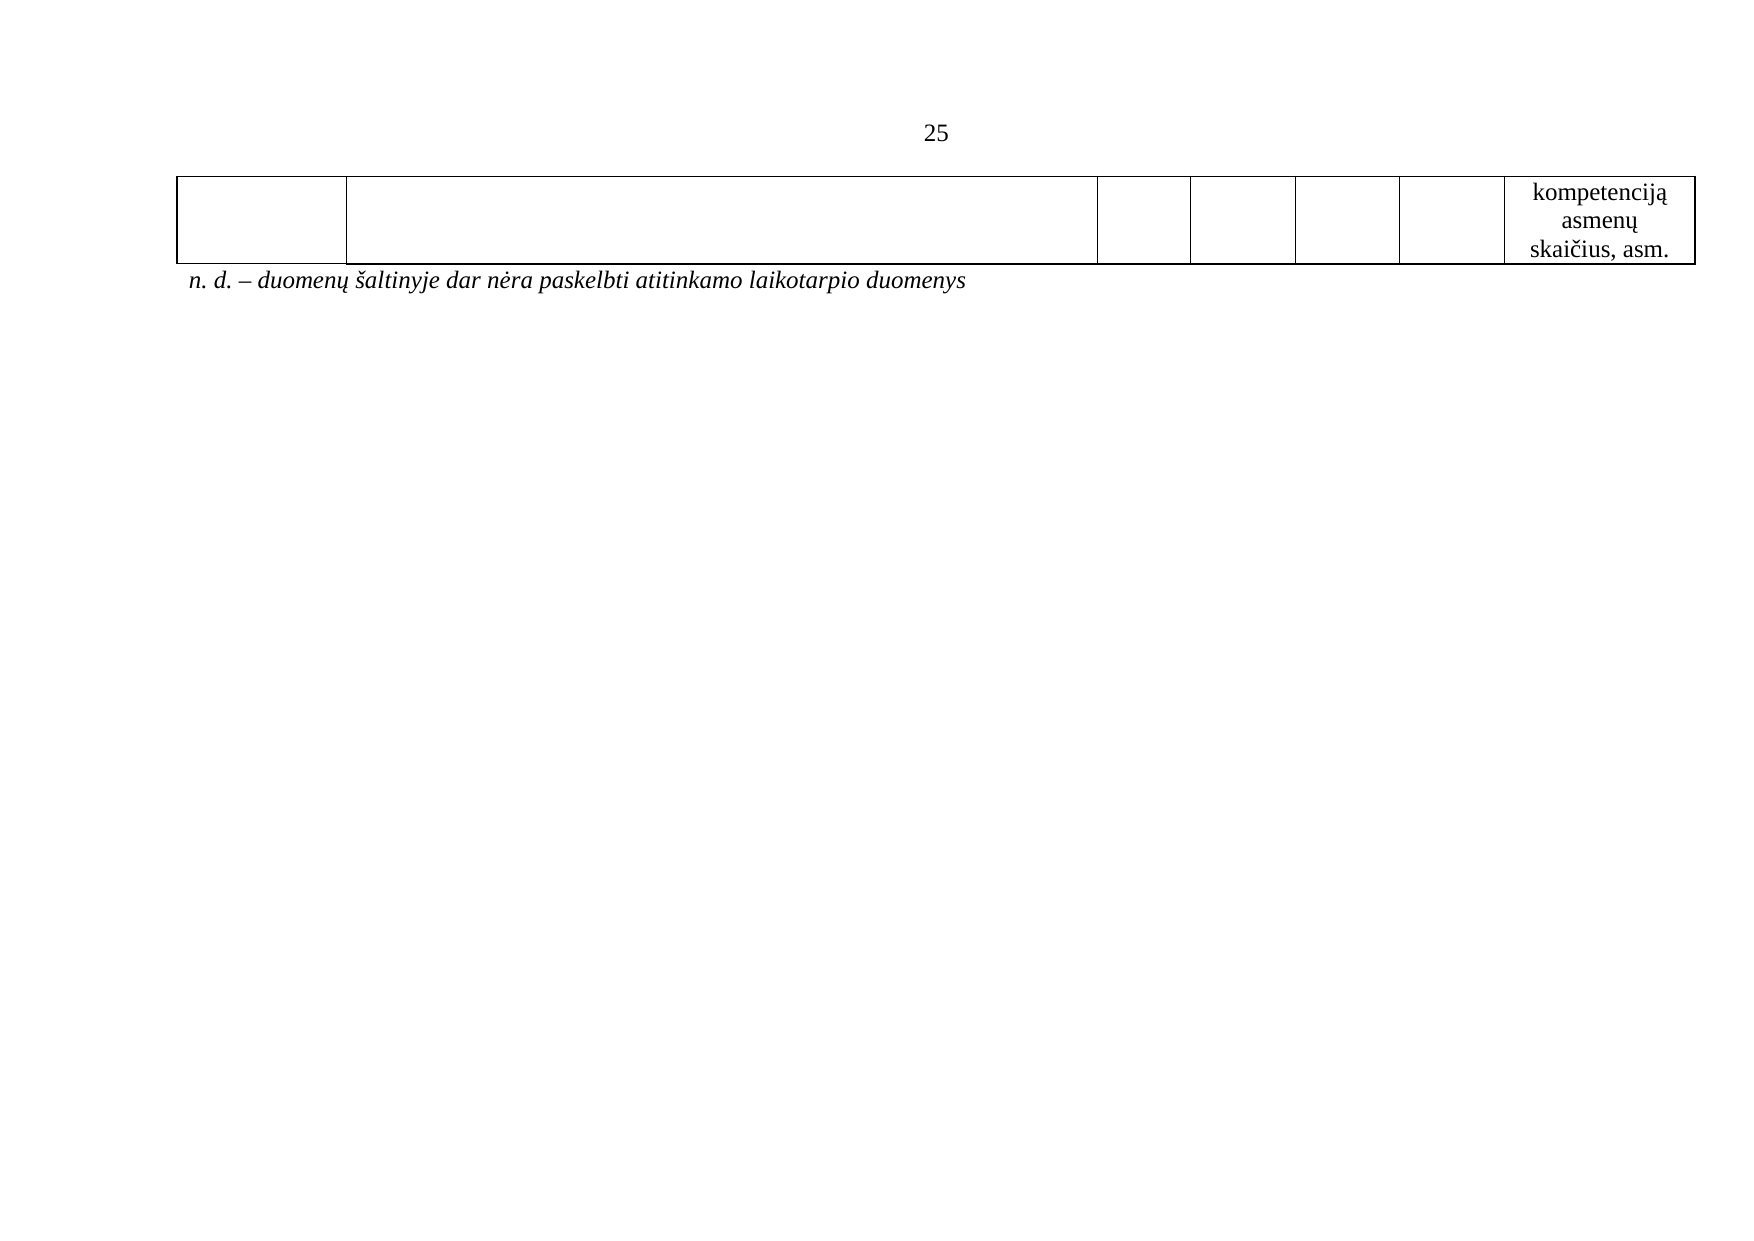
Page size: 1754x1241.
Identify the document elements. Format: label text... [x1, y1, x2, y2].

table_cell [1400, 177, 1504, 263]
table_cell [178, 177, 346, 263]
table_cell [1400, 265, 1504, 296]
table_cell [1504, 265, 1695, 296]
table_cell n. d. – duomenų šaltinyje dar nėra paskelbti atitinkamo laikotarpio duomenys [177, 264, 1098, 296]
table_cell [347, 177, 1097, 263]
table_cell [1295, 265, 1399, 296]
table_cell [1191, 265, 1295, 296]
table_cell kompetenciją asmenų skaičius, asm. [1505, 177, 1694, 263]
table_cell [1098, 265, 1191, 296]
table_cell [1296, 177, 1399, 263]
table_cell [1098, 177, 1190, 263]
table_cell [1191, 177, 1295, 263]
